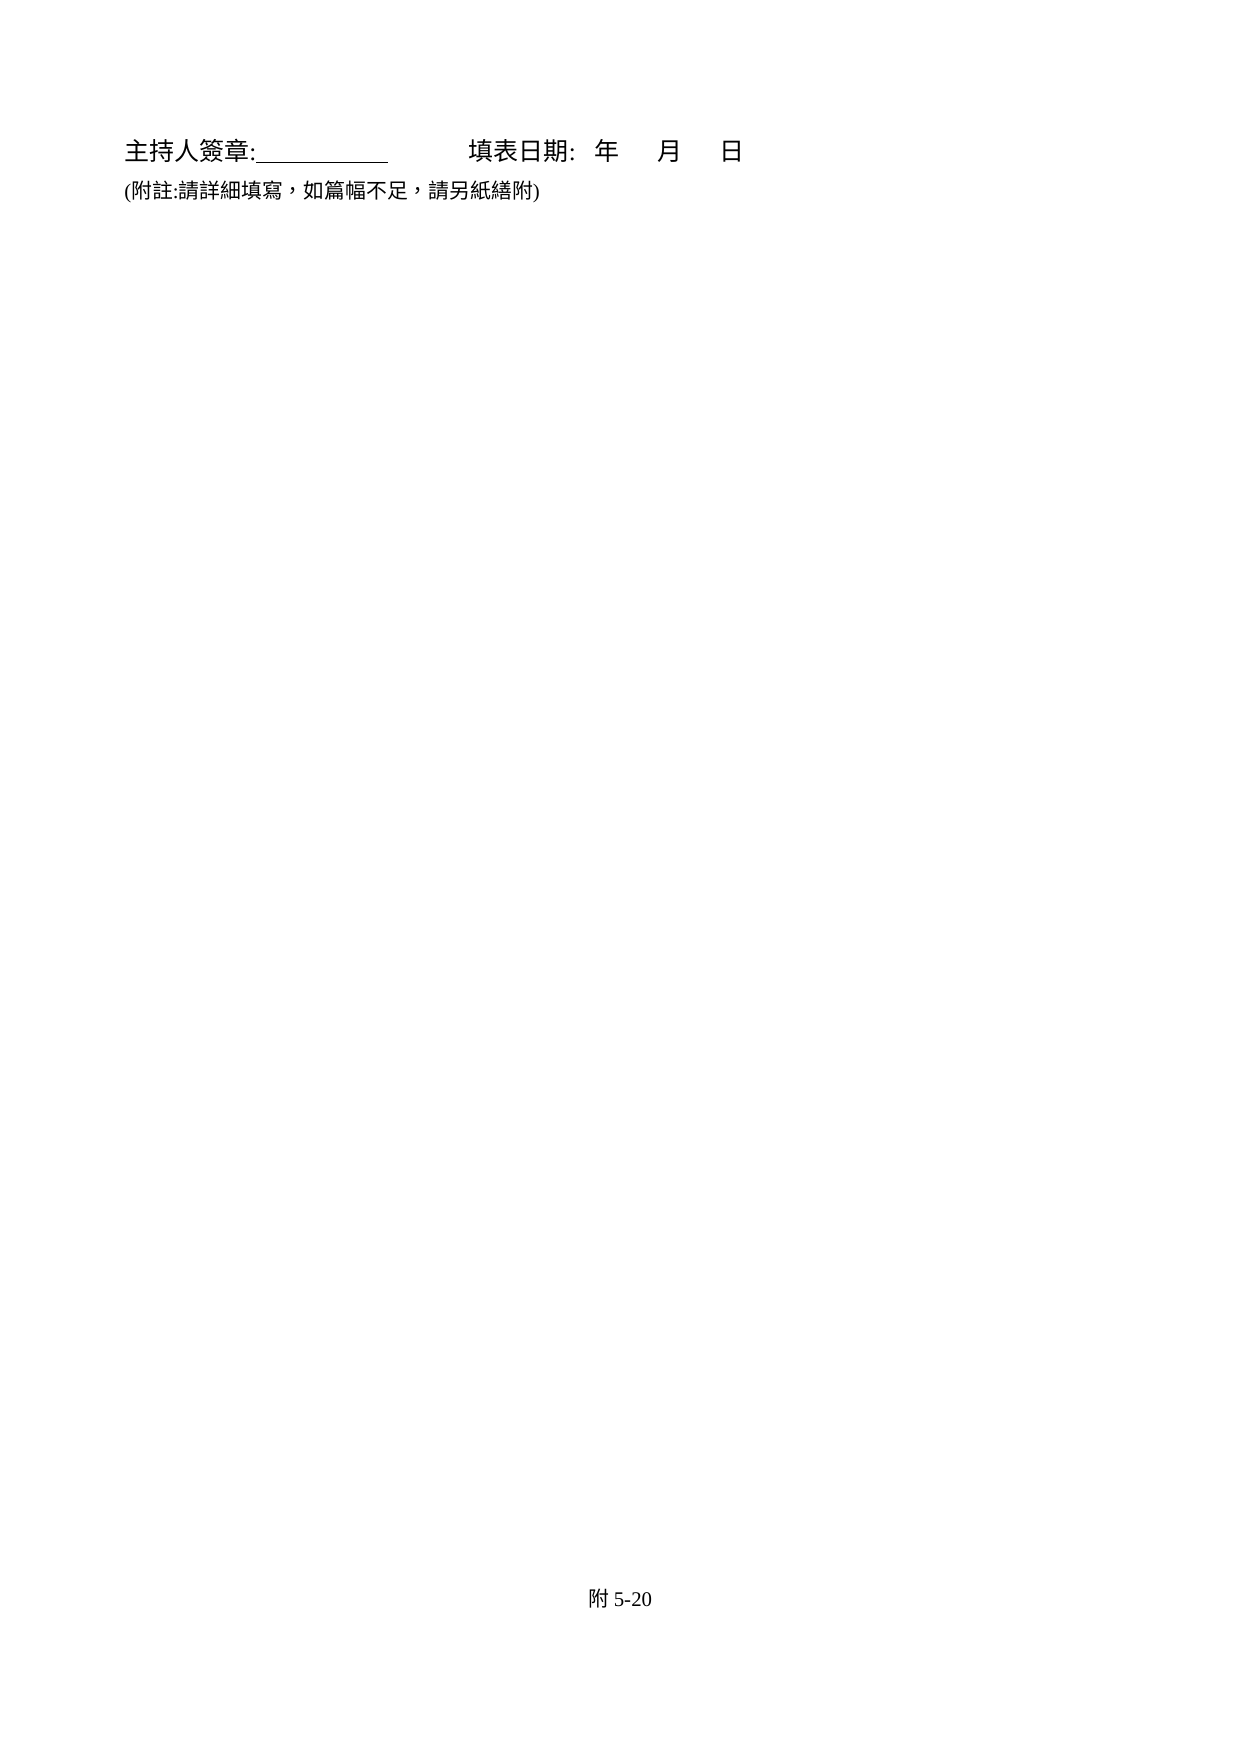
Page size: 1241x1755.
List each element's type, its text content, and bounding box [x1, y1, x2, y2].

text 主持人簽章: 填表日期: 年 月 日 [124, 130, 1116, 167]
text (附註:請詳細填寫，如篇幅不足，請另紙繕附) [124, 167, 1116, 205]
